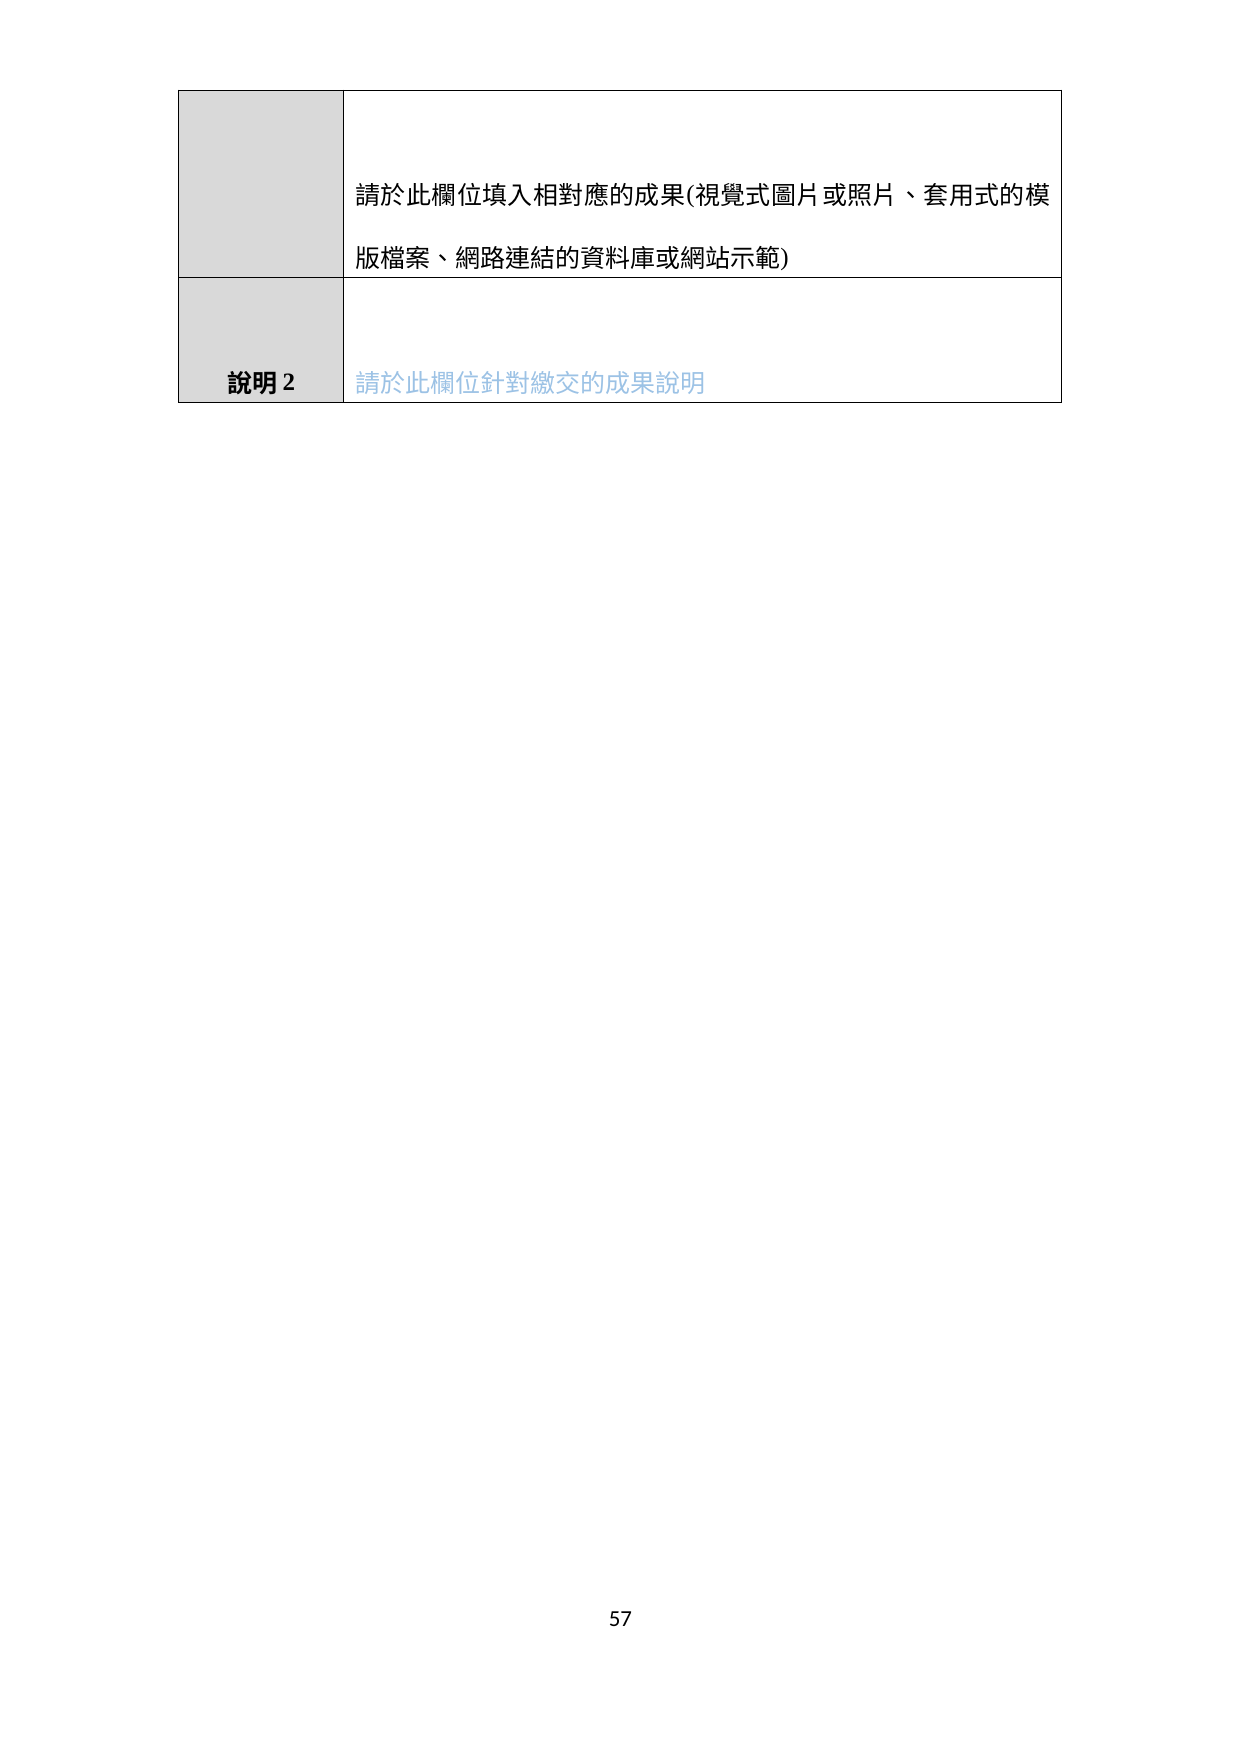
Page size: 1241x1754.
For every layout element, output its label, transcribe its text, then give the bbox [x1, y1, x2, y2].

table_cell 說明2 [179, 278, 343, 402]
table_cell [179, 91, 343, 277]
table_cell 請於此欄位針對繳交的成果說明 [344, 278, 1061, 402]
table_cell 請於此欄位填入相對應的成果(視覺式圖片或照片、套用式的模版檔案、網路連結的資料庫或網站示範) [344, 91, 1061, 277]
